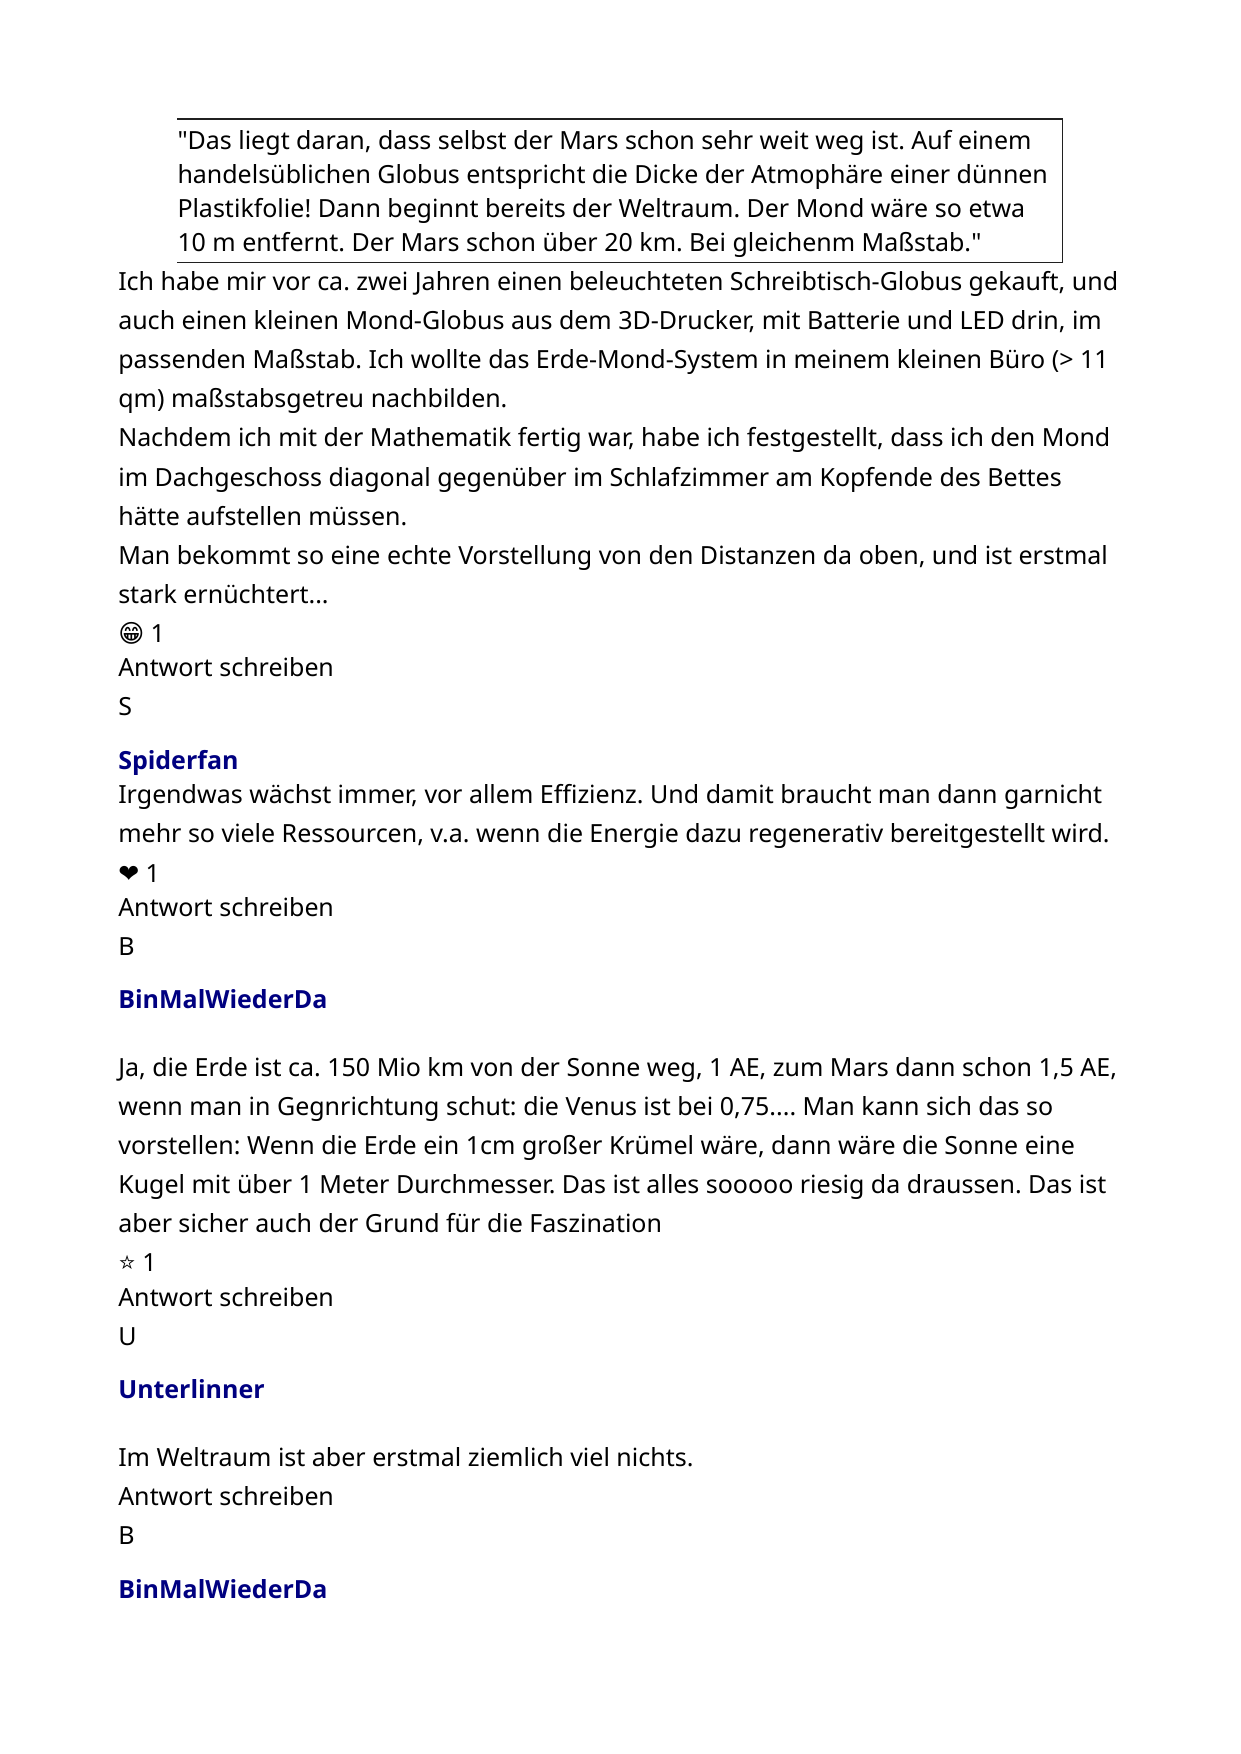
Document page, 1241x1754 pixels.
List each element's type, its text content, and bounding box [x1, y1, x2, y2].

text Antwort schreiben [118, 650, 1122, 684]
text B [118, 928, 1122, 962]
text Man bekommt so eine echte Vorstellung von den Distanzen da oben, und ist erstmal stark ernüchtert... [118, 537, 1122, 611]
text "Das liegt daran, dass selbst der Mars schon sehr weit weg ist. Auf einem handelsüblichen Globus entspricht die Dicke der Atmophäre einer dünnen Plastikfolie! Dann beginnt bereits der Weltraum. Der Mond wäre so etwa 10 m entfernt. Der Mars schon über 20 km. Bei gleichenm Maßstab." [177, 120, 1062, 262]
text Nachdem ich mit der Mathematik fertig war, habe ich festgestellt, dass ich den Mond im Dachgeschoss diagonal gegenüber im Schlafzimmer am Kopfende des Bettes hätte aufstellen müssen. [118, 420, 1122, 532]
text 😁 1 [118, 616, 1122, 650]
text Antwort schreiben [118, 889, 1122, 923]
text ⭐️ 1 [118, 1245, 1122, 1279]
text Ich habe mir vor ca. zwei Jahren einen beleuchteten Schreibtisch-Globus gekauft, und auch einen kleinen Mond-Globus aus dem 3D-Drucker, mit Batterie und LED drin, im passenden Maßstab. Ich wollte das Erde-Mond-System in meinem kleinen Büro (> 11 qm) maßstabsgetreu nachbilden. [118, 263, 1122, 415]
text Antwort schreiben [118, 1478, 1122, 1512]
text Antwort schreiben [118, 1279, 1122, 1313]
subtitle BinMalWiederDa [118, 1571, 1122, 1605]
subtitle Spiderfan [118, 743, 1122, 777]
text B [118, 1517, 1122, 1552]
text Ja, die Erde ist ca. 150 Mio km von der Sonne weg, 1 AE, zum Mars dann schon 1,5 AE, wenn man in Gegnrichtung schut: die Venus ist bei 0,75.... Man kann sich das so vorstellen: Wenn die Erde ein 1cm großer Krümel wäre, dann wäre die Sonne eine Kugel mit über 1 Meter Durchmesser. Das ist alles sooooo riesig da draussen. Das ist aber sicher auch der Grund für die Faszination [118, 1049, 1122, 1240]
text U [118, 1318, 1122, 1352]
text ❤️ 1 [118, 855, 1122, 889]
text S [118, 689, 1122, 723]
text Irgendwas wächst immer, vor allem Effizienz. Und damit braucht man dann garnicht mehr so viele Ressourcen, v.a. wenn die Energie dazu regenerativ bereitgestellt wird. [118, 777, 1122, 850]
subtitle Unterlinner [118, 1372, 1122, 1406]
text Im Weltraum ist aber erstmal ziemlich viel nichts. [118, 1439, 1122, 1473]
subtitle BinMalWiederDa [118, 982, 1122, 1016]
